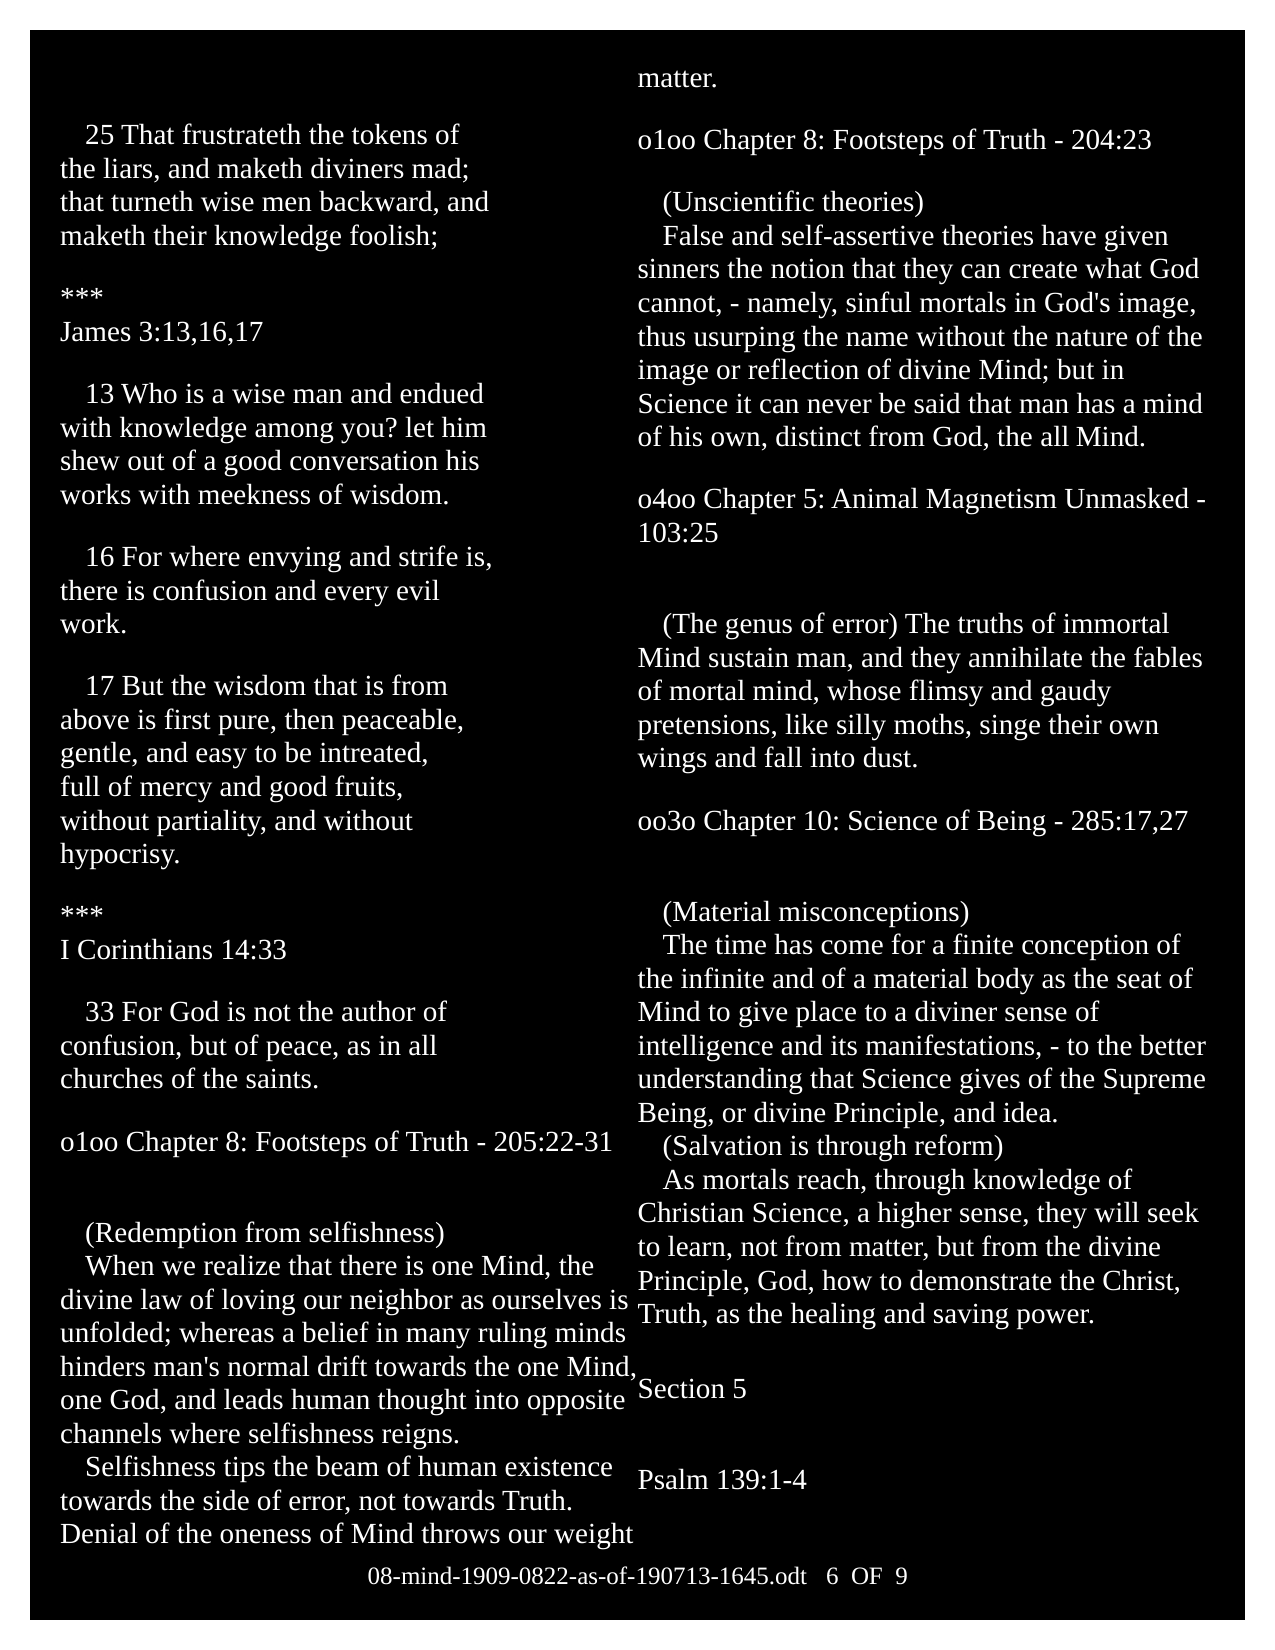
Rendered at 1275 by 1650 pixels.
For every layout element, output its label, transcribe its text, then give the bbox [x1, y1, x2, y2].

text Section 5 [637, 1371, 1215, 1404]
text Isaiah 44:24,25 24 Thus saith the Lord, thy redeemer, and he that formed thee from the womb, I am the Lord that maketh all things; that stretcheth forth the heavens alone; that spreadeth abroad the earth by myself; 25 That frustrateth the tokens of the liars, and maketh diviners mad; that turneth wise men backward, and maketh their knowledge foolish; *** James 3:13,16,17 13 Who is a wise man and endued with knowledge among you? let him shew out of a good conversation his works with meekness of wisdom. 16 For where envying and strife is, there is confusion and every evil work. 17 But the wisdom that is from above is first pure, then peaceable, gentle, and easy to be intreated, full of mercy and good fruits, without partiality, and without hypocrisy. *** I Corinthians 14:33 33 For God is not the author of confusion, but of peace, as in all churches of the saints. o1oo Chapter 8: Footsteps of Truth - 205:22-31 (Redemption from selfishness) When we realize that there is one Mind, the divine law of loving our neighbor as ourselves is unfolded; whereas a belief in many ruling minds hinders man's normal drift towards the one Mind, one God, and leads human thought into opposite channels where selfishness reigns. Selfishness tips the beam of human existence towards the side of error, not towards Truth. Denial of the oneness of Mind throws our weight into the scale, not of Spirit, God, good, but of matter. o1oo Chapter 8: Footsteps of Truth - 204:23 (Unscientific theories) False and self-assertive theories have given sinners the notion that they can create what God cannot, - namely, sinful mortals in God's image, thus usurping the name without the nature of the image or reflection of divine Mind; but in Science it can never be said that man has a mind of his own, distinct from God, the all Mind. o4oo Chapter 5: Animal Magnetism Unmasked - 103:25 (The genus of error) The truths of immortal Mind sustain man, and they annihilate the fables of mortal mind, whose flimsy and gaudy pretensions, like silly moths, singe their own wings and fall into dust. oo3o Chapter 10: Science of Being - 285:17,27 (Material misconceptions) The time has come for a finite conception of the infinite and of a material body as the seat of Mind to give place to a diviner sense of intelligence and its manifestations, - to the better understanding that Science gives of the Supreme Being, or divine Principle, and idea. (Salvation is through reform) As mortals reach, through knowledge of Christian Science, a higher sense, they will seek to learn, not from matter, but from the divine Principle, God, how to demonstrate the Christ, Truth, as the healing and saving power. [60, 60, 1215, 1531]
text Psalm 139:1-4 1 O Lord, thou hast searched me, and known me. 2 Thou knowest my downsitting and mine uprising, thou understandest my thought afar off. 3 Thou compassest my path and my lying down, and art acquainted with all my ways. 4 For there is not a word in my tongue, but, lo, O Lord, thou knowest it altogether. *** Proverbs 20:12 12 The hearing ear, and the seeing eye, the Lord hath made even both of them. *** Psalm 94:9,10 9 He that planted the ear, shall he not hear? he that formed the eye, shall he not see? 10 He that chastiseth the heathen, shall not he correct? he that teacheth man knowledge, shall not he know? *** I Corinthians 4:4,5 4 For I know nothing by myself; yet am I not hereby justified: but he that judgeth me is the Lord. 5 Therefore judge nothing before the time, until the Lord come, who both will bring to light the hidden things of darkness, and will make manifest the counsels of the hearts: and then shall every man have praise of God. 1ooo Chapter 4: Christian Science versus Spiritualism - 84:19-23 (The Mind unbounded) To understand that Mind is infinite, not bounded by corporeality, not dependent upon the ear and eye for sound or sight nor upon muscles and bones for locomotion, is a step towards the Mind-science by which we discern man's nature and existence. o1oo Chapter 8: Footsteps of Truth - 245:32(begin Mind)-6 (Man reflects God) Mind and its formations can never be annihilated. Man is not a pendulum, swinging between evil and good, joy and sorrow, sickness and health, life and death. Life and its faculties are not measured by calendars. The perfect and immortal are the eternal likeness of their Maker. o3oo Chapter 6: Science, Theology, Medicine - 120:17 (Health and the senses) The Science of Mind-healing shows it to be impossible for aught but Mind to testify truly or to exhibit the real status of man. Therefore the divine Principle of Science, reversing the testimony of the physical senses, reveals man as harmoniously existent in Truth, which is the only basis of health; and thus Science denies all disease, heals the sick, overthrows false evidence, and refutes materialistic logic. o2oo Chapter 7: Physiology - 187:22(begin The divine)-24 (Action of mortal mind) The divine Mind includes all action and volition, and man in Science is governed by this Mind. [637, 1433, 1215, 1524]
